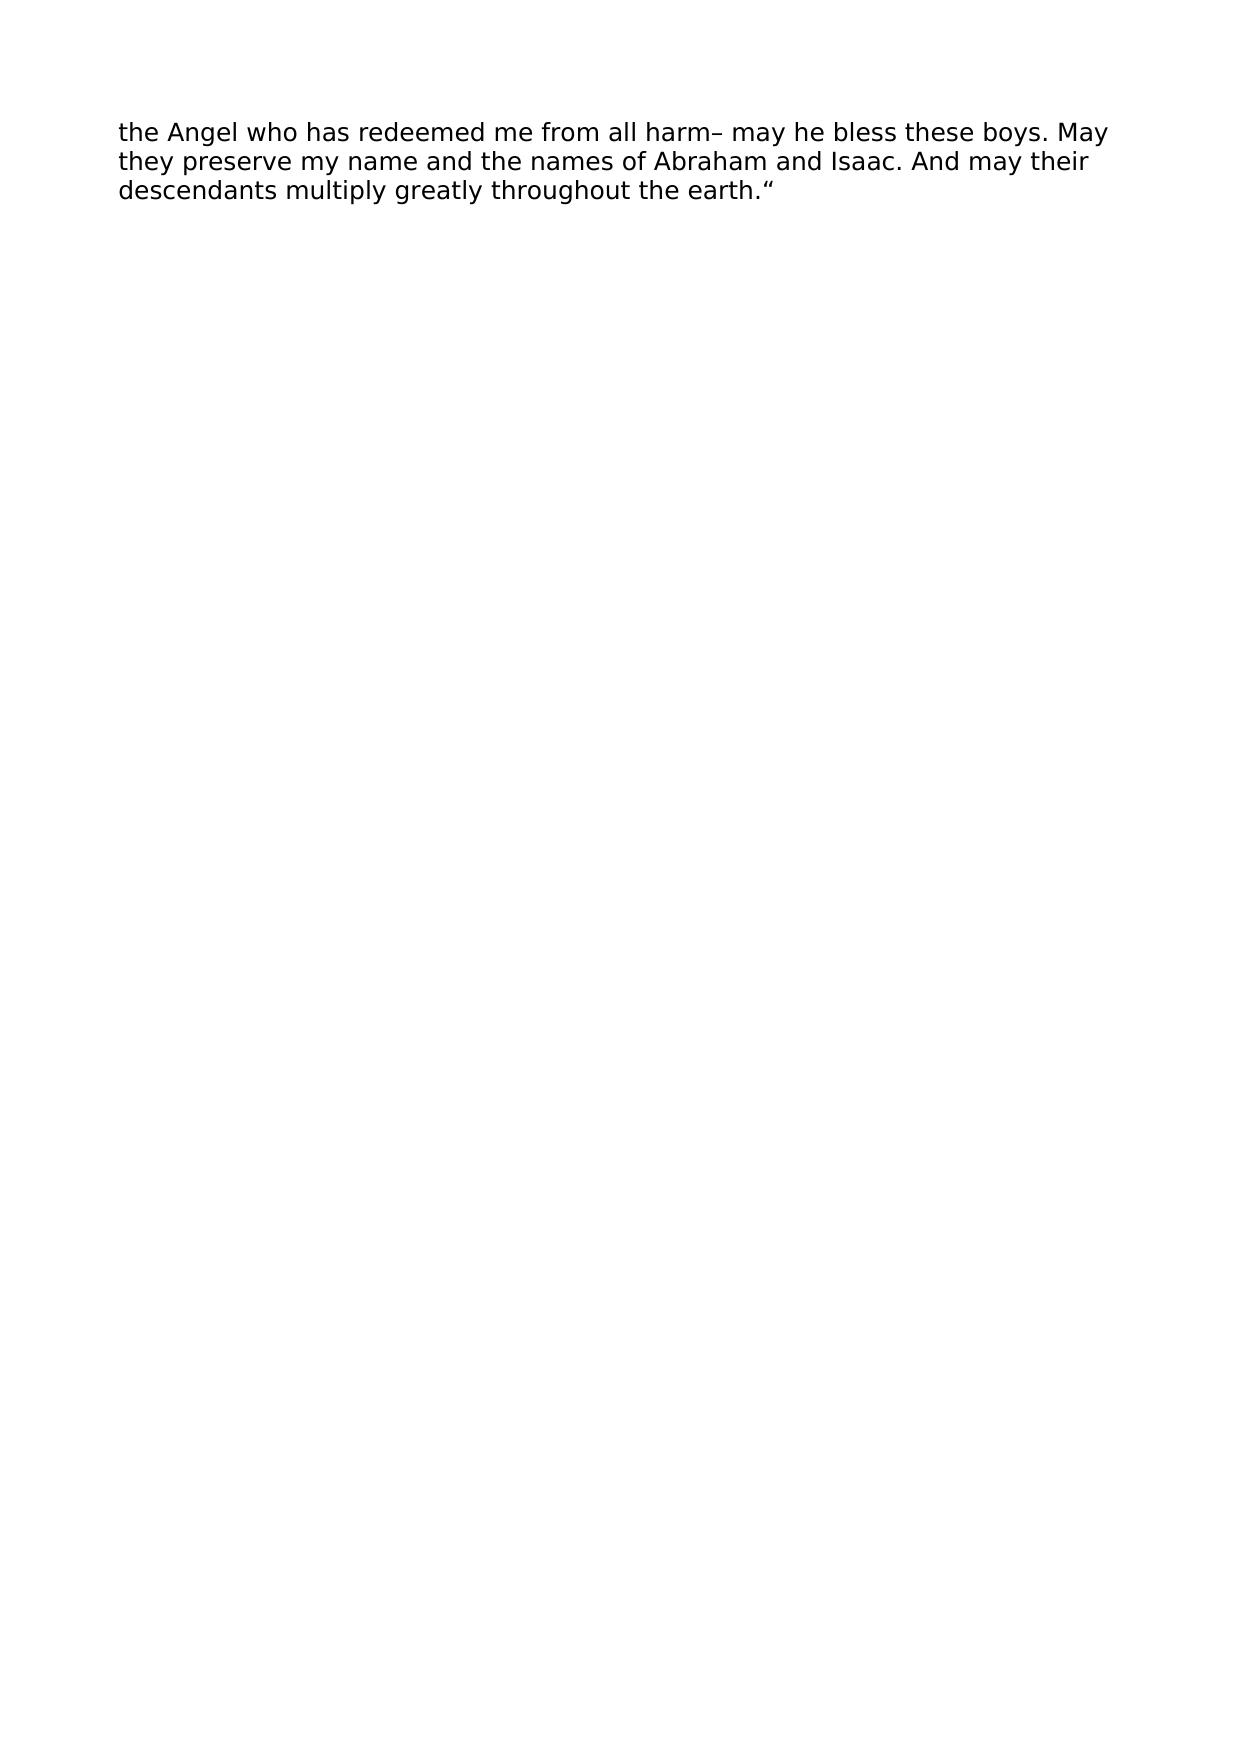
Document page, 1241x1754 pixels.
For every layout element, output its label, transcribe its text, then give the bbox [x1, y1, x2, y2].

text the Angel who has redeemed me from all harm– may he bless these boys. May they preserve my name and the names of Abraham and Isaac. And may their descendants multiply greatly throughout the earth.“ [118, 118, 1122, 206]
